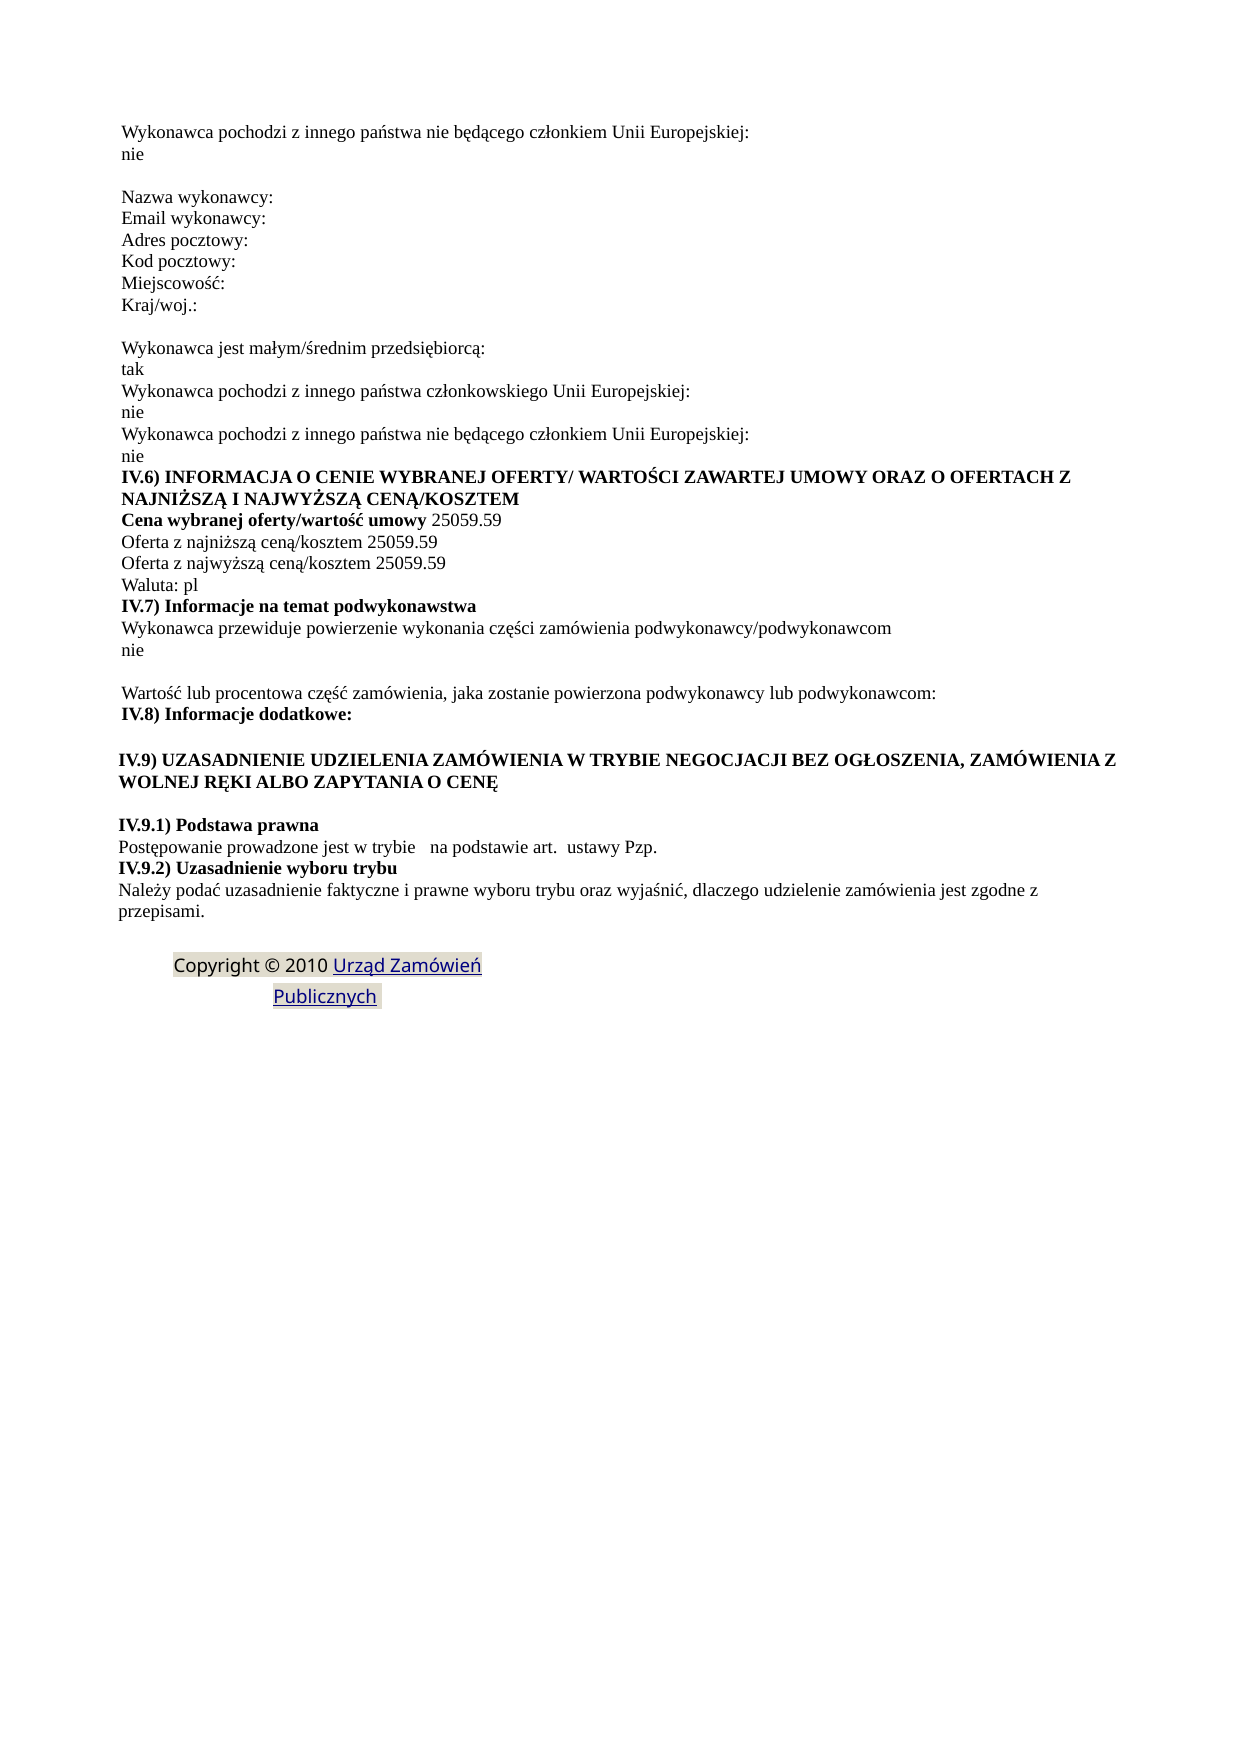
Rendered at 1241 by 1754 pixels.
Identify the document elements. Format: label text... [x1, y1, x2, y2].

text Postępowanie prowadzone jest w trybie na podstawie art. ustawy Pzp. [118, 836, 1122, 857]
text IV.9.1) Podstawa prawna [118, 814, 1122, 836]
text IV.9.2) Uzasadnienie wyboru trybu [118, 857, 1122, 879]
table_cell IV.1) DATA UDZIELENIA ZAMÓWIENIA: 09/10/2018 IV.2) Całkowita wartość zamówienia Wartość bez VAT 20373.65 Waluta pl IV.3) INFORMACJE O OFERTACH Liczba otrzymanych ofert: 1 w tym: liczba otrzymanych ofert od małych i średnich przedsiębiorstw: 1 liczba otrzymanych ofert od wykonawców z innych państw członkowskich Unii Europejskiej: 0 liczba otrzymanych ofert od wykonawców z państw niebędących członkami Unii Europejskiej: 0 liczba ofert otrzymanych drogą elektroniczną: 0 IV.4) LICZBA ODRZUCONYCH OFERT: 0 IV.5) NAZWA I ADRES WYKONAWCY, KTÓREMU UDZIELONO ZAMÓWIENIA Zamówienie zostało udzielone wykonawcom wspólnie ubiegającym się o udzielenie: nie Nazwa wykonawcy: TOP KOP Krzysztof Świtaj Email wykonawcy: Adres pocztowy: ul. Graniczna 3 Kod pocztowy: 19-500 Miejscowość: Gołdap Kraj/woj.: warmińsko - mazurskie Wykonawca jest małym/średnim przedsiębiorcą: tak Wykonawca pochodzi z innego państwa członkowskiego Unii Europejskiej: nie Wykonawca pochodzi z innego państwa nie będącego członkiem Unii Europejskiej: nie Nazwa wykonawcy: Email wykonawcy: Adres pocztowy: Kod pocztowy: Miejscowość: Kraj/woj.: Wykonawca jest małym/średnim przedsiębiorcą: tak Wykonawca pochodzi z innego państwa członkowskiego Unii Europejskiej: nie Wykonawca pochodzi z innego państwa nie będącego członkiem Unii Europejskiej: nie IV.6) INFORMACJA O CENIE WYBRANEJ OFERTY/ WARTOŚCI ZAWARTEJ UMOWY ORAZ O OFERTACH Z NAJNIŻSZĄ I NAJWYŻSZĄ CENĄ/KOSZTEM Cena wybranej oferty/wartość umowy 25059.59 Oferta z najniższą ceną/kosztem 25059.59 Oferta z najwyższą ceną/kosztem 25059.59 Waluta: pl IV.7) Informacje na temat podwykonawstwa Wykonawca przewiduje powierzenie wykonania części zamówienia podwykonawcy/podwykonawcom nie Wartość lub procentowa część zamówienia, jaka zostanie powierzona podwykonawcy lub podwykonawcom: IV.8) Informacje dodatkowe: [118, 118, 1122, 728]
table_header Copyright © 2010 Urząd Zamówień Publicznych [118, 943, 537, 1012]
text Należy podać uzasadnienie faktyczne i prawne wyboru trybu oraz wyjaśnić, dlaczego udzielenie zamówienia jest zgodne z przepisami. [118, 879, 1122, 922]
text IV.9) UZASADNIENIE UDZIELENIA ZAMÓWIENIA W TRYBIE NEGOCJACJI BEZ OGŁOSZENIA, ZAMÓWIENIA Z WOLNEJ RĘKI ALBO ZAPYTANIA O CENĘ [118, 749, 1122, 792]
